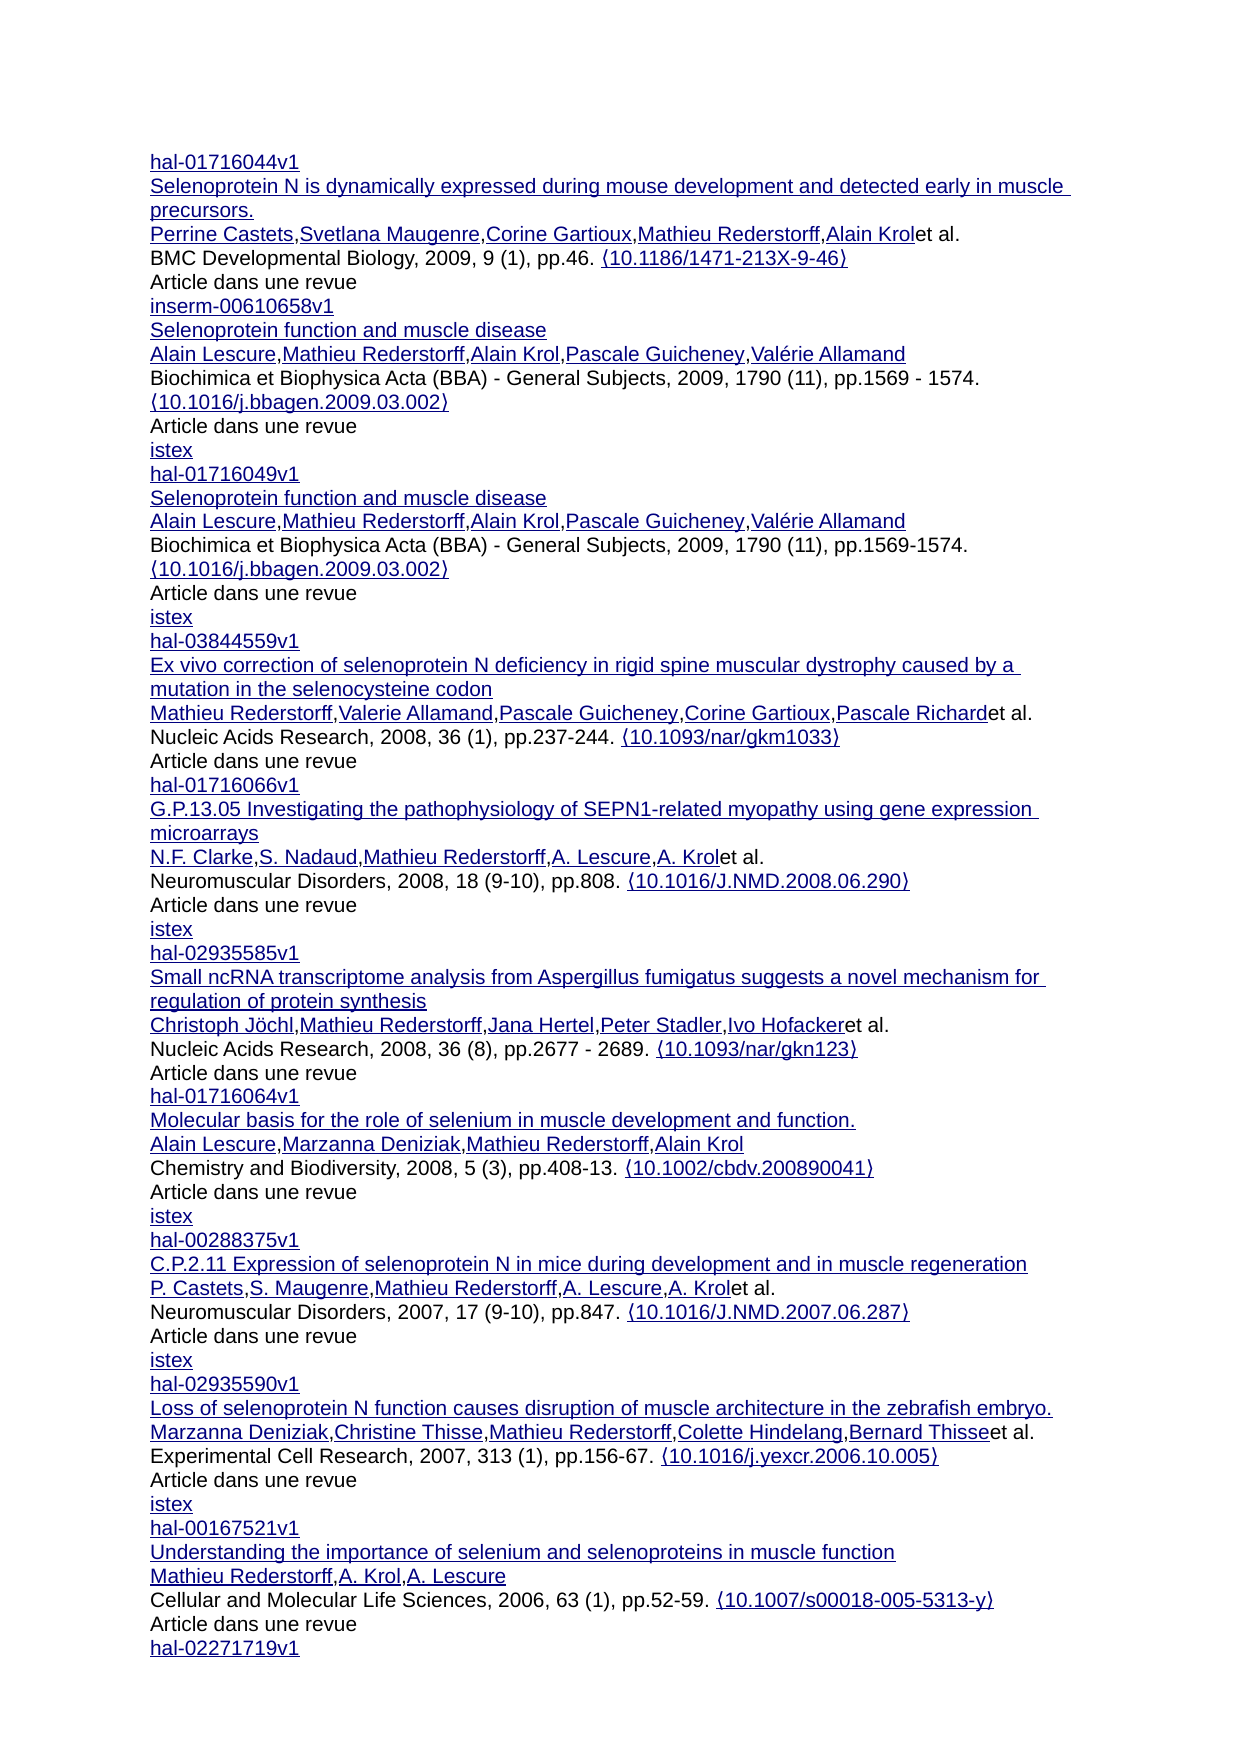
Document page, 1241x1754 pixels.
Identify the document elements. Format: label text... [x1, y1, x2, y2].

table_cell Understanding the importance of selenium and selenoproteins in muscle function Mathieu Rederstorff,A. Krol,A. Lescure Cellular and Molecular Life Sciences, 2006, 63 (1), pp.52-59. ⟨10.1007/s00018-005-5313-y⟩ Article dans une revue hal-02271719v1 [150, 1540, 1090, 1659]
table_cell Selenoprotein function and muscle disease Alain Lescure,Mathieu Rederstorff,Alain Krol,Pascale Guicheney,Valérie Allamand Biochimica et Biophysica Acta (BBA) - General Subjects, 2009, 1790 (11), pp.1569 - 1574. ⟨10.1016/j.bbagen.2009.03.002⟩ Article dans une revue istex hal-01716049v1 [150, 318, 1090, 485]
table_cell Ex vivo correction of selenoprotein N deficiency in rigid spine muscular dystrophy caused by a mutation in the selenocysteine codon Mathieu Rederstorff,Valerie Allamand,Pascale Guicheney,Corine Gartioux,Pascale Richardet al. Nucleic Acids Research, 2008, 36 (1), pp.237-244. ⟨10.1093/nar/gkm1033⟩ Article dans une revue hal-01716066v1 [150, 653, 1090, 797]
table_cell Loss of selenoprotein N function causes disruption of muscle architecture in the zebrafish embryo. Marzanna Deniziak,Christine Thisse,Mathieu Rederstorff,Colette Hindelang,Bernard Thisseet al. Experimental Cell Research, 2007, 313 (1), pp.156-67. ⟨10.1016/j.yexcr.2006.10.005⟩ Article dans une revue istex hal-00167521v1 [150, 1396, 1090, 1539]
table_cell Small ncRNA transcriptome analysis from Aspergillus fumigatus suggests a novel mechanism for regulation of protein synthesis Christoph Jöchl,Mathieu Rederstorff,Jana Hertel,Peter Stadler,Ivo Hofackeret al. Nucleic Acids Research, 2008, 36 (8), pp.2677 - 2689. ⟨10.1093/nar/gkn123⟩ Article dans une revue hal-01716064v1 [150, 965, 1090, 1108]
table_cell Selenoprotein function and muscle disease Alain Lescure,Mathieu Rederstorff,Alain Krol,Pascale Guicheney,Valérie Allamand Biochimica et Biophysica Acta (BBA) - General Subjects, 2009, 1790 (11), pp.1569-1574. ⟨10.1016/j.bbagen.2009.03.002⟩ Article dans une revue istex hal-03844559v1 [150, 485, 1090, 653]
table_cell G.P.13.05 Investigating the pathophysiology of SEPN1-related myopathy using gene expression microarrays N.F. Clarke,S. Nadaud,Mathieu Rederstorff,A. Lescure,A. Krolet al. Neuromuscular Disorders, 2008, 18 (9-10), pp.808. ⟨10.1016/J.NMD.2008.06.290⟩ Article dans une revue istex hal-02935585v1 [150, 797, 1090, 964]
table_cell Molecular basis for the role of selenium in muscle development and function. Alain Lescure,Marzanna Deniziak,Mathieu Rederstorff,Alain Krol Chemistry and Biodiversity, 2008, 5 (3), pp.408-13. ⟨10.1002/cbdv.200890041⟩ Article dans une revue istex hal-00288375v1 [150, 1108, 1090, 1252]
table_cell hal-01716044v1 [150, 150, 1090, 174]
table_cell C.P.2.11 Expression of selenoprotein N in mice during development and in muscle regeneration P. Castets,S. Maugenre,Mathieu Rederstorff,A. Lescure,A. Krolet al. Neuromuscular Disorders, 2007, 17 (9-10), pp.847. ⟨10.1016/J.NMD.2007.06.287⟩ Article dans une revue istex hal-02935590v1 [150, 1252, 1090, 1396]
table_cell Selenoprotein N is dynamically expressed during mouse development and detected early in muscle precursors. Perrine Castets,Svetlana Maugenre,Corine Gartioux,Mathieu Rederstorff,Alain Krolet al. BMC Developmental Biology, 2009, 9 (1), pp.46. ⟨10.1186/1471-213X-9-46⟩ Article dans une revue inserm-00610658v1 [150, 174, 1090, 318]
